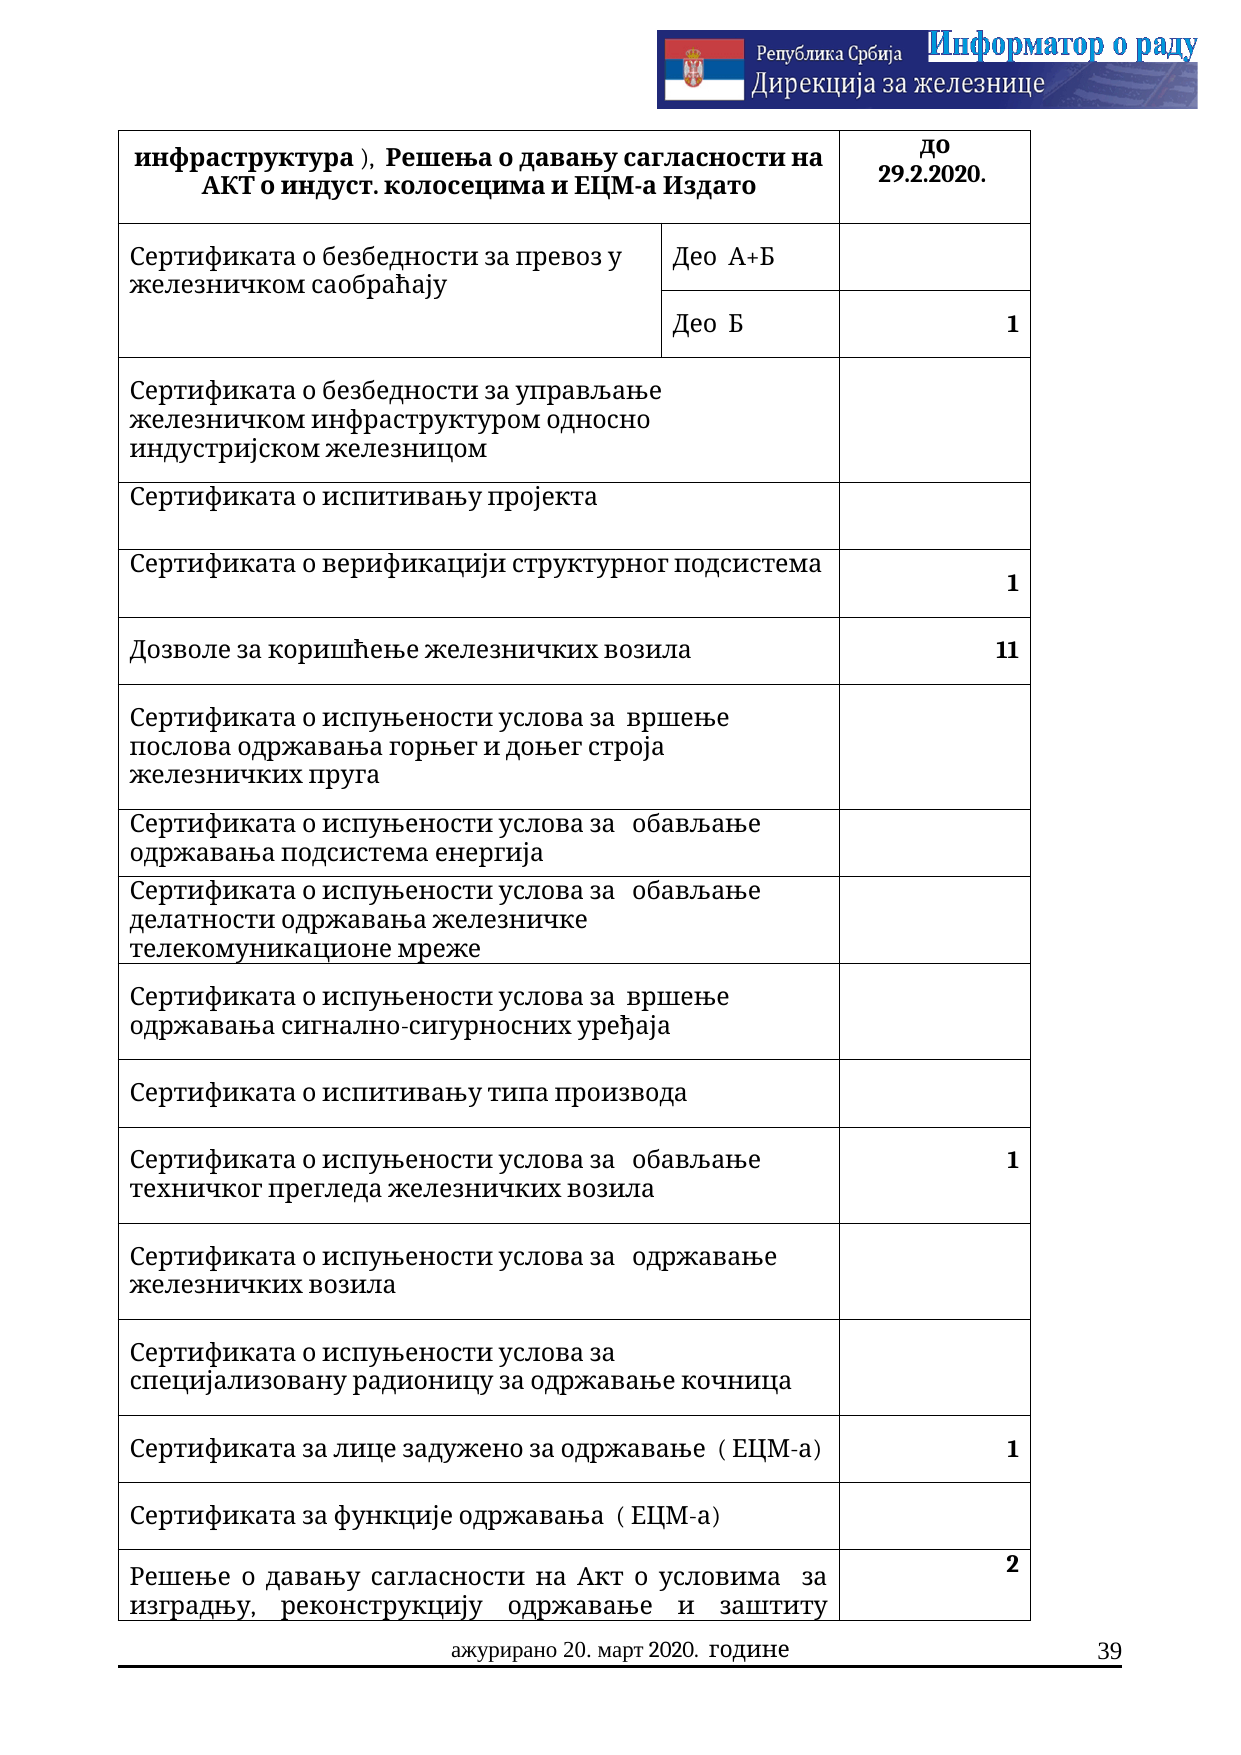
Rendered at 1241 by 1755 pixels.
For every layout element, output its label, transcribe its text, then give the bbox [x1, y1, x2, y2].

table_cell Сертификата о испуњености услова за вршење одржавања сигнално-сигурносних уређаја [119, 964, 839, 1059]
table_cell [840, 964, 1030, 1059]
table_cell [840, 224, 1030, 290]
table_header инфраструктура ), Решења о давању сагласности на АКТ о индуст. колосецима и ЕЦМ-а Издато [119, 131, 839, 223]
table_cell 1 [840, 550, 1030, 617]
table_cell [840, 1224, 1030, 1319]
table_cell Решење о давању сагласности на Акт о условима за изградњу, реконструкцију одржавање и заштиту [119, 1550, 839, 1620]
table_cell Сертификата о испуњености услова за обављање техничког прегледа железничких возила [119, 1128, 839, 1223]
table_cell 1 [840, 1128, 1030, 1223]
table_cell [840, 877, 1030, 963]
table_cell [840, 810, 1030, 876]
table_cell Део Б [662, 291, 839, 357]
table_cell Сертификата о верификацији структурног подсистема [119, 550, 839, 617]
table_cell до 29.2.2020. [840, 131, 1030, 223]
table_cell 1 [840, 291, 1030, 357]
table_cell Сертификата о испуњености услова за вршење послова одржавања горњег и доњег строја железничких пруга [119, 685, 839, 809]
table_cell Дозволе за коришћење железничких возила [119, 618, 839, 684]
table_cell [840, 1320, 1030, 1415]
table_cell Сертификата за функције одржавања ( ЕЦМ-а) [119, 1483, 839, 1549]
table_cell Сертификата о испуњености услова за обављање одржавања подсистема енергија [119, 810, 839, 876]
table_cell Сертификата о безбедности за управљање железничком инфраструктуром односно индустријском железницом [119, 358, 839, 482]
table_cell [840, 685, 1030, 809]
table_cell [840, 358, 1030, 482]
table_cell [840, 1060, 1030, 1127]
table_cell Сертификата о испитивању типа производа [119, 1060, 839, 1127]
table_cell [840, 1483, 1030, 1549]
table_cell Сертификата о безбедности за превоз у железничком саобраћају [119, 224, 661, 357]
table_cell Сертификата о испитивању пројекта [119, 483, 839, 549]
table_cell 2 [840, 1550, 1030, 1620]
table_cell Сертификата за лице задужено за одржавање ( ЕЦМ-а) [119, 1416, 839, 1482]
table_cell [840, 483, 1030, 549]
table_cell 11 [840, 618, 1030, 684]
table_cell Сертификата о испуњености услова за специјализовану радионицу за одржавање кочница [119, 1320, 839, 1415]
table_cell Сертификата о испуњености услова за одржавање железничких возила [119, 1224, 839, 1319]
table_cell 1 [840, 1416, 1030, 1482]
table_cell Део А+Б [662, 224, 839, 290]
